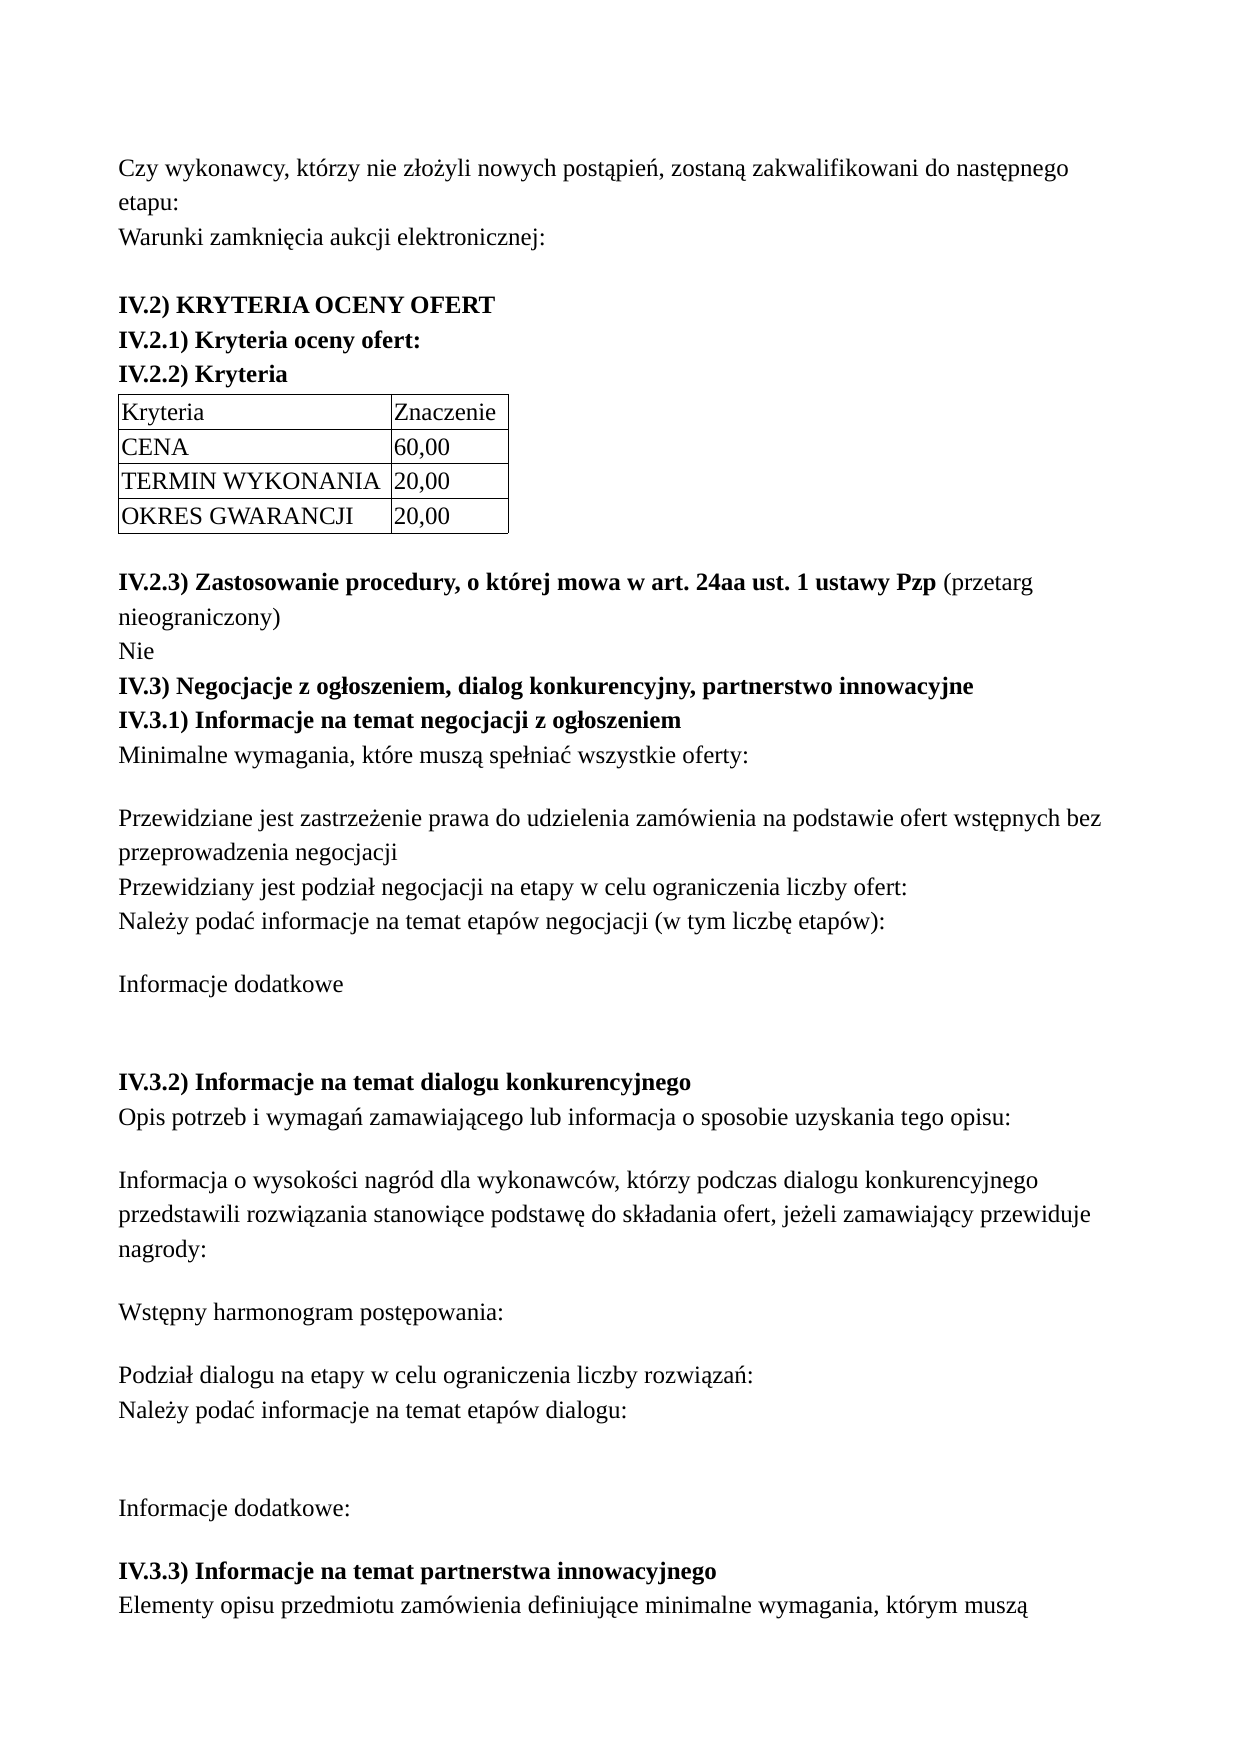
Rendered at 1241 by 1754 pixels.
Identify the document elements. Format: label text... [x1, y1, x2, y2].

table_header Kryteria [119, 395, 391, 429]
text IV.2) KRYTERIA OCENY OFERT IV.2.1) Kryteria oceny ofert: IV.2.2) Kryteria [118, 256, 1122, 388]
table_cell TERMIN WYKONANIA [119, 464, 391, 498]
text IV.2.3) Zastosowanie procedury, o której mowa w art. 24aa ust. 1 ustawy Pzp (przetarg nieograniczony) Nie IV.3) Negocjacje z ogłoszeniem, dialog konkurencyjny, partnerstwo innowacyjne IV.3.1) Informacje na temat negocjacji z ogłoszeniem Minimalne wymagania, które muszą spełniać wszystkie oferty: Przewidziane jest zastrzeżenie prawa do udzielenia zamówienia na podstawie ofert wstępnych bez przeprowadzenia negocjacji Przewidziany jest podział negocjacji na etapy w celu ograniczenia liczby ofert: Należy podać informacje na temat etapów negocjacji (w tym liczbę etapów): Informacje dodatkowe IV.3.2) Informacje na temat dialogu konkurencyjnego Opis potrzeb i wymagań zamawiającego lub informacja o sposobie uzyskania tego opisu: Informacja o wysokości nagród dla wykonawców, którzy podczas dialogu konkurencyjnego przedstawili rozwiązania stanowiące podstawę do składania ofert, jeżeli zamawiający przewiduje nagrody: Wstępny harmonogram postępowania: Podział dialogu na etapy w celu ograniczenia liczby rozwiązań: Należy podać informacje na temat etapów dialogu: Informacje dodatkowe: IV.3.3) Informacje na temat partnerstwa innowacyjnego Elementy opisu przedmiotu zamówienia definiujące minimalne wymagania, którym muszą [118, 533, 1122, 1619]
table_cell OKRES GWARANCJI [119, 499, 391, 533]
table_header Znaczenie [392, 395, 508, 429]
table_cell 20,00 [392, 499, 508, 533]
text Czy wykonawcy, którzy nie złożyli nowych postąpień, zostaną zakwalifikowani do następnego etapu: Warunki zamknięcia aukcji elektronicznej: [118, 118, 1122, 250]
table_cell 20,00 [392, 464, 508, 498]
table_cell CENA [119, 430, 391, 463]
table_cell 60,00 [392, 430, 508, 463]
